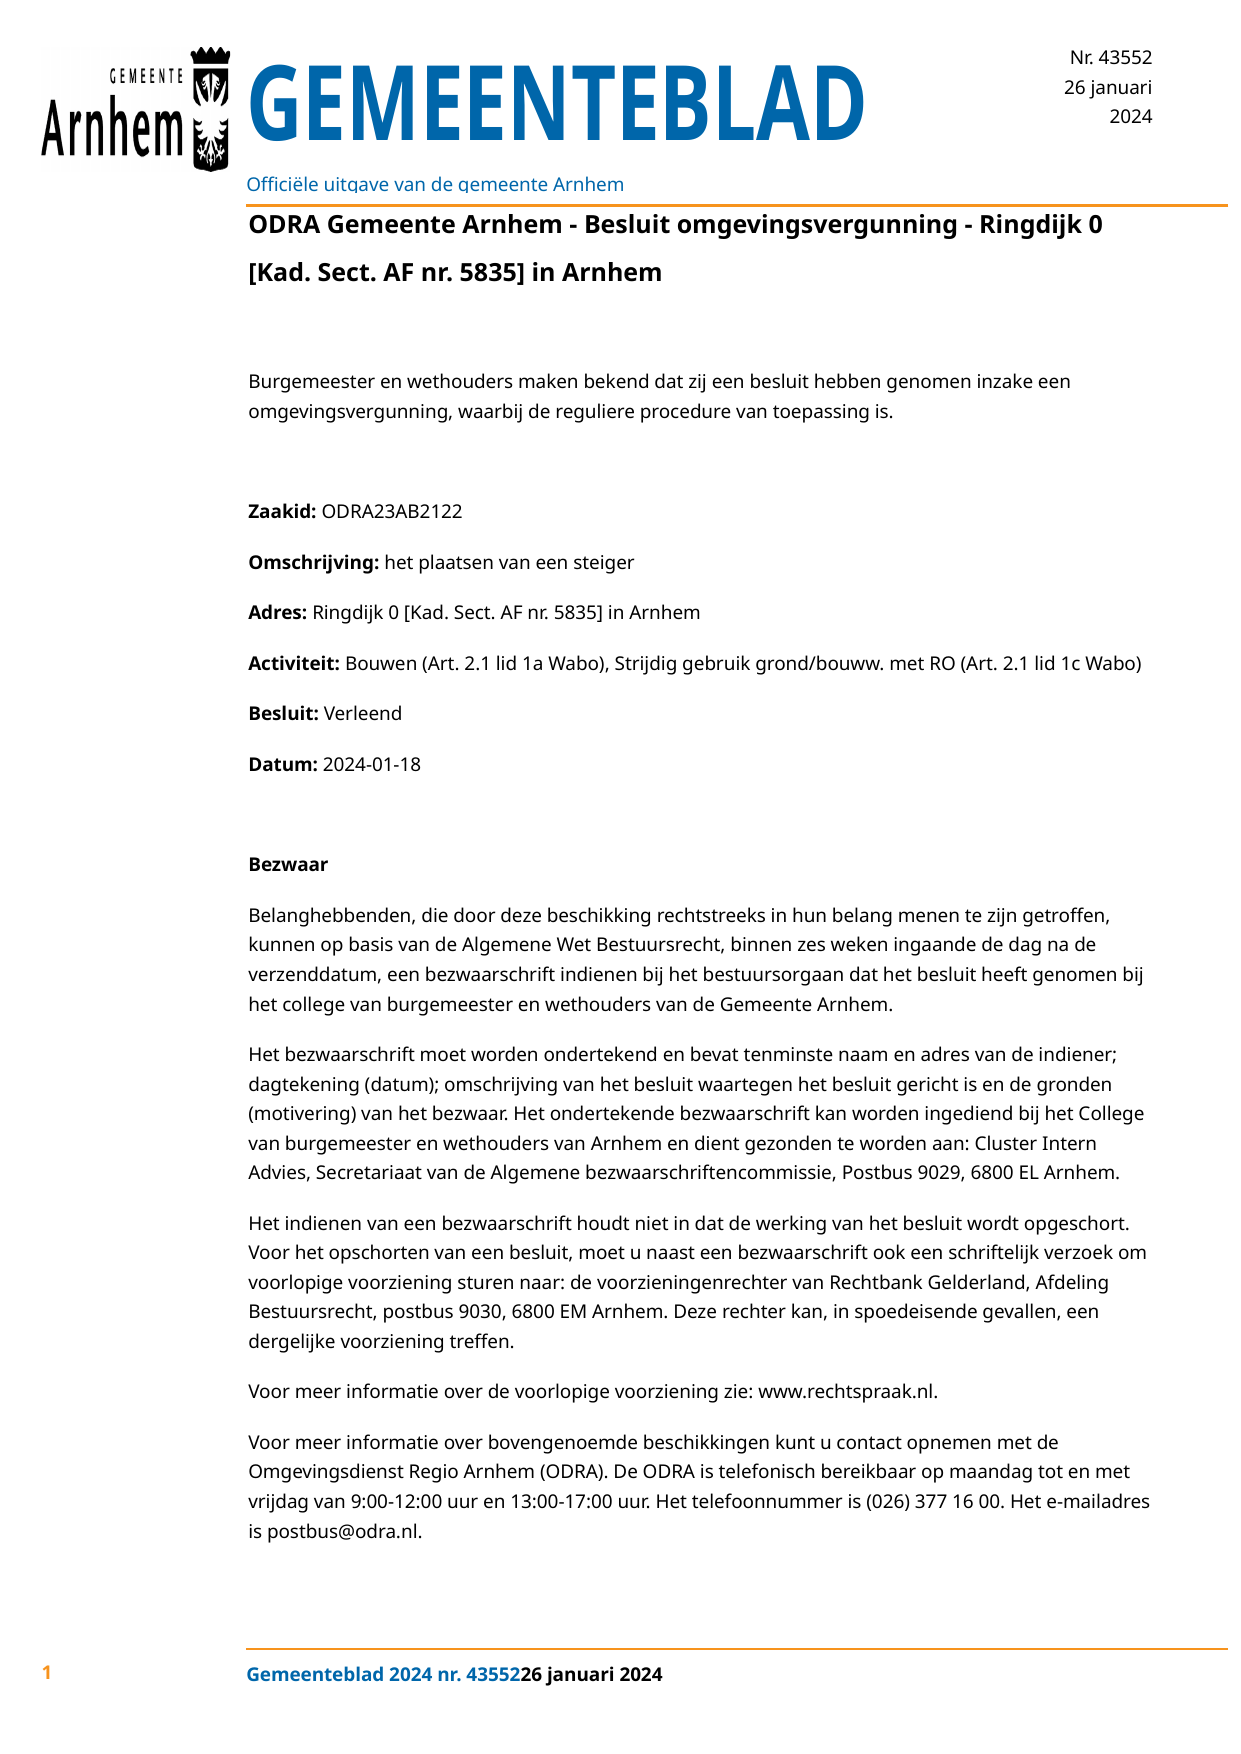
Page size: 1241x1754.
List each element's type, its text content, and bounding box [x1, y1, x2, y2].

picture [41, 47, 231, 172]
text Burgemeester en wethouders maken bekend dat zij een besluit hebben genomen inzake een omgevingsvergunning, waarbij de reguliere procedure van toepassing is. [248, 368, 1152, 424]
text Belanghebbenden, die door deze beschikking rechtstreeks in hun belang menen te zijn getroffen, kunnen op basis van de Algemene Wet Bestuursrecht, binnen zes weken ingaande de dag na de verzenddatum, een bezwaarschrift indienen bij het bestuursorgaan dat het besluit heeft genomen bij het college van burgemeester en wethouders van de Gemeente Arnhem. [248, 902, 1152, 1017]
text Besluit: Verleend [248, 700, 1152, 726]
text Bezwaar [248, 852, 1152, 877]
text ODRA Gemeente Arnhem - Besluit omgevingsvergunning - Ringdijk 0 [Kad. Sect. AF nr. 5835] in Arnhem [248, 207, 1152, 288]
text Datum: 2024-01-18 [248, 751, 1152, 777]
text Het indienen van een bezwaarschrift houdt niet in dat de werking van het besluit wordt opgeschort. Voor het opschorten van een besluit, moet u naast een bezwaarschrift ook een schriftelijk verzoek om voorlopige voorziening sturen naar: de voorzieningenrechter van Rechtbank Gelderland, Afdeling Bestuursrecht, postbus 9030, 6800 EM Arnhem. Deze rechter kan, in spoedeisende gevallen, een dergelijke voorziening treffen. [248, 1210, 1152, 1354]
text Adres: Ringdijk 0 [Kad. Sect. AF nr. 5835] in Arnhem [248, 599, 1152, 625]
text Omschrijving: het plaatsen van een steiger [248, 549, 1152, 575]
text Activiteit: Bouwen (Art. 2.1 lid 1a Wabo), Strijdig gebruik grond/bouww. met RO (Art. 2.1 lid 1c Wabo) [248, 650, 1152, 676]
text Voor meer informatie over bovengenoemde beschikkingen kunt u contact opnemen met de Omgevingsdienst Regio Arnhem (ODRA). De ODRA is telefonisch bereikbaar op maandag tot en met vrijdag van 9:00-12:00 uur en 13:00-17:00 uur. Het telefoonnummer is (026) 377 16 00. Het e-mailadres is postbus@odra.nl. [248, 1429, 1152, 1544]
text Het bezwaarschrift moet worden ondertekend en bevat tenminste naam en adres van de indiener; dagtekening (datum); omschrijving van het besluit waartegen het besluit gericht is en de gronden (motivering) van het bezwaar. Het ondertekende bezwaarschrift kan worden ingediend bij het College van burgemeester en wethouders van Arnhem en dient gezonden te worden aan: Cluster Intern Advies, Secretariaat van de Algemene bezwaarschriftencommissie, Postbus 9029, 6800 EL Arnhem. [248, 1041, 1152, 1185]
text Zaakid: ODRA23AB2122 [248, 499, 1152, 524]
text Voor meer informatie over de voorlopige voorziening zie: www.rechtspraak.nl. [248, 1379, 1152, 1404]
